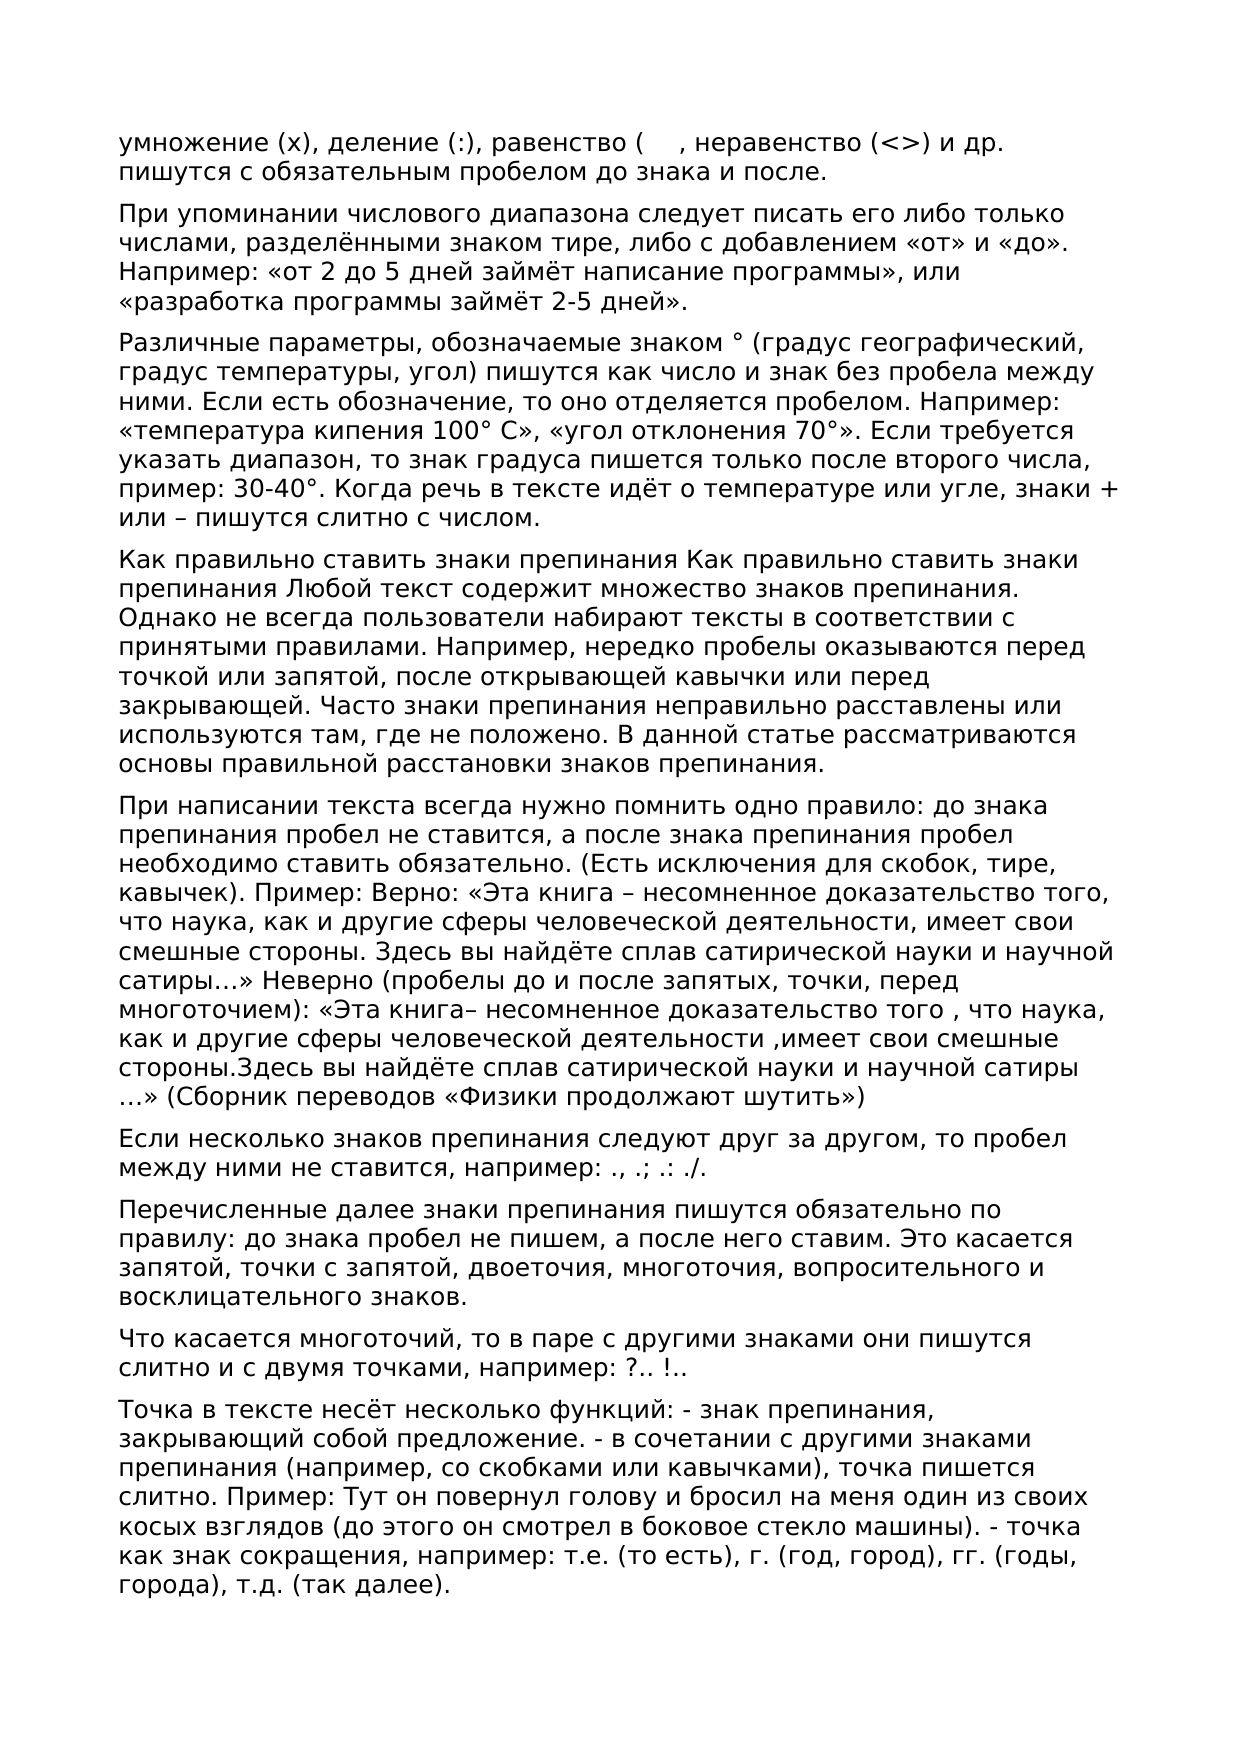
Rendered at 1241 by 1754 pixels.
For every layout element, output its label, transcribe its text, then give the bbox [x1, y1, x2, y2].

text Точка в тексте несёт несколько функций: - знак препинания, закрывающий собой предложение. - в сочетании с другими знаками препинания (например, со скобками или кавычками), точка пишется слитно. Пример: Тут он повернул голову и бросил на меня один из своих косых взглядов (до этого он смотрел в боковое стекло машины). - точка как знак сокращения, например: т.е. (то есть), г. (год, город), гг. (годы, города), т.д. (так далее). [118, 1395, 1122, 1599]
text При написании текста всегда нужно помнить одно правило: до знака препинания пробел не ставится, а после знака препинания пробел необходимо ставить обязательно. (Есть исключения для скобок, тире, кавычек). Пример: Верно: «Эта книга – несомненное доказательство того, что наука, как и другие сферы человеческой деятельности, имеет свои смешные стороны. Здесь вы найдёте сплав сатирической науки и научной сатиры…» Неверно (пробелы до и после запятых, точки, перед многоточием): «Эта книга– несомненное доказательство того , что наука, как и другие сферы человеческой деятельности ,имеет свои смешные стороны.Здесь вы найдёте сплав сатирической науки и научной сатиры …» (Сборник переводов «Физики продолжают шутить») [118, 791, 1122, 1112]
text умножение (х), деление (:), равенство (, неравенство (<>) и др. пишутся с обязательным пробелом до знака и после. [118, 118, 1122, 187]
text Если несколько знаков препинания следуют друг за другом, то пробел между ними не ставится, например: ., .; .: ./. [118, 1124, 1122, 1182]
text Перечисленные далее знаки препинания пишутся обязательно по правилу: до знака пробел не пишем, а после него ставим. Это касается запятой, точки с запятой, двоеточия, многоточия, вопросительного и восклицательного знаков. [118, 1195, 1122, 1312]
text Что касается многоточий, то в паре с другими знаками они пишутся слитно и с двумя точками, например: ?.. !.. [118, 1324, 1122, 1382]
text Различные параметры, обозначаемые знаком ° (градус географический, градус температуры, угол) пишутся как число и знак без пробела между ними. Если есть обозначение, то оно отделяется пробелом. Например: «температура кипения 100° С», «угол отклонения 70°». Если требуется указать диапазон, то знак градуса пишется только после второго числа, пример: 30-40°. Когда речь в тексте идёт о температуре или угле, знаки + или – пишутся слитно с числом. [118, 328, 1122, 532]
text При упоминании числового диапазона следует писать его либо только числами, разделёнными знаком тире, либо с добавлением «от» и «до». Например: «от 2 до 5 дней займёт написание программы», или «разработка программы займёт 2-5 дней». [118, 199, 1122, 316]
text Как правильно ставить знаки препинания Как правильно ставить знаки препинания Любой текст содержит множество знаков препинания. Однако не всегда пользователи набирают тексты в соответствии с принятыми правилами. Например, нередко пробелы оказываются перед точкой или запятой, после открывающей кавычки или перед закрывающей. Часто знаки препинания неправильно расставлены или используются там, где не положено. В данной статье рассматриваются основы правильной расстановки знаков препинания. [118, 545, 1122, 778]
